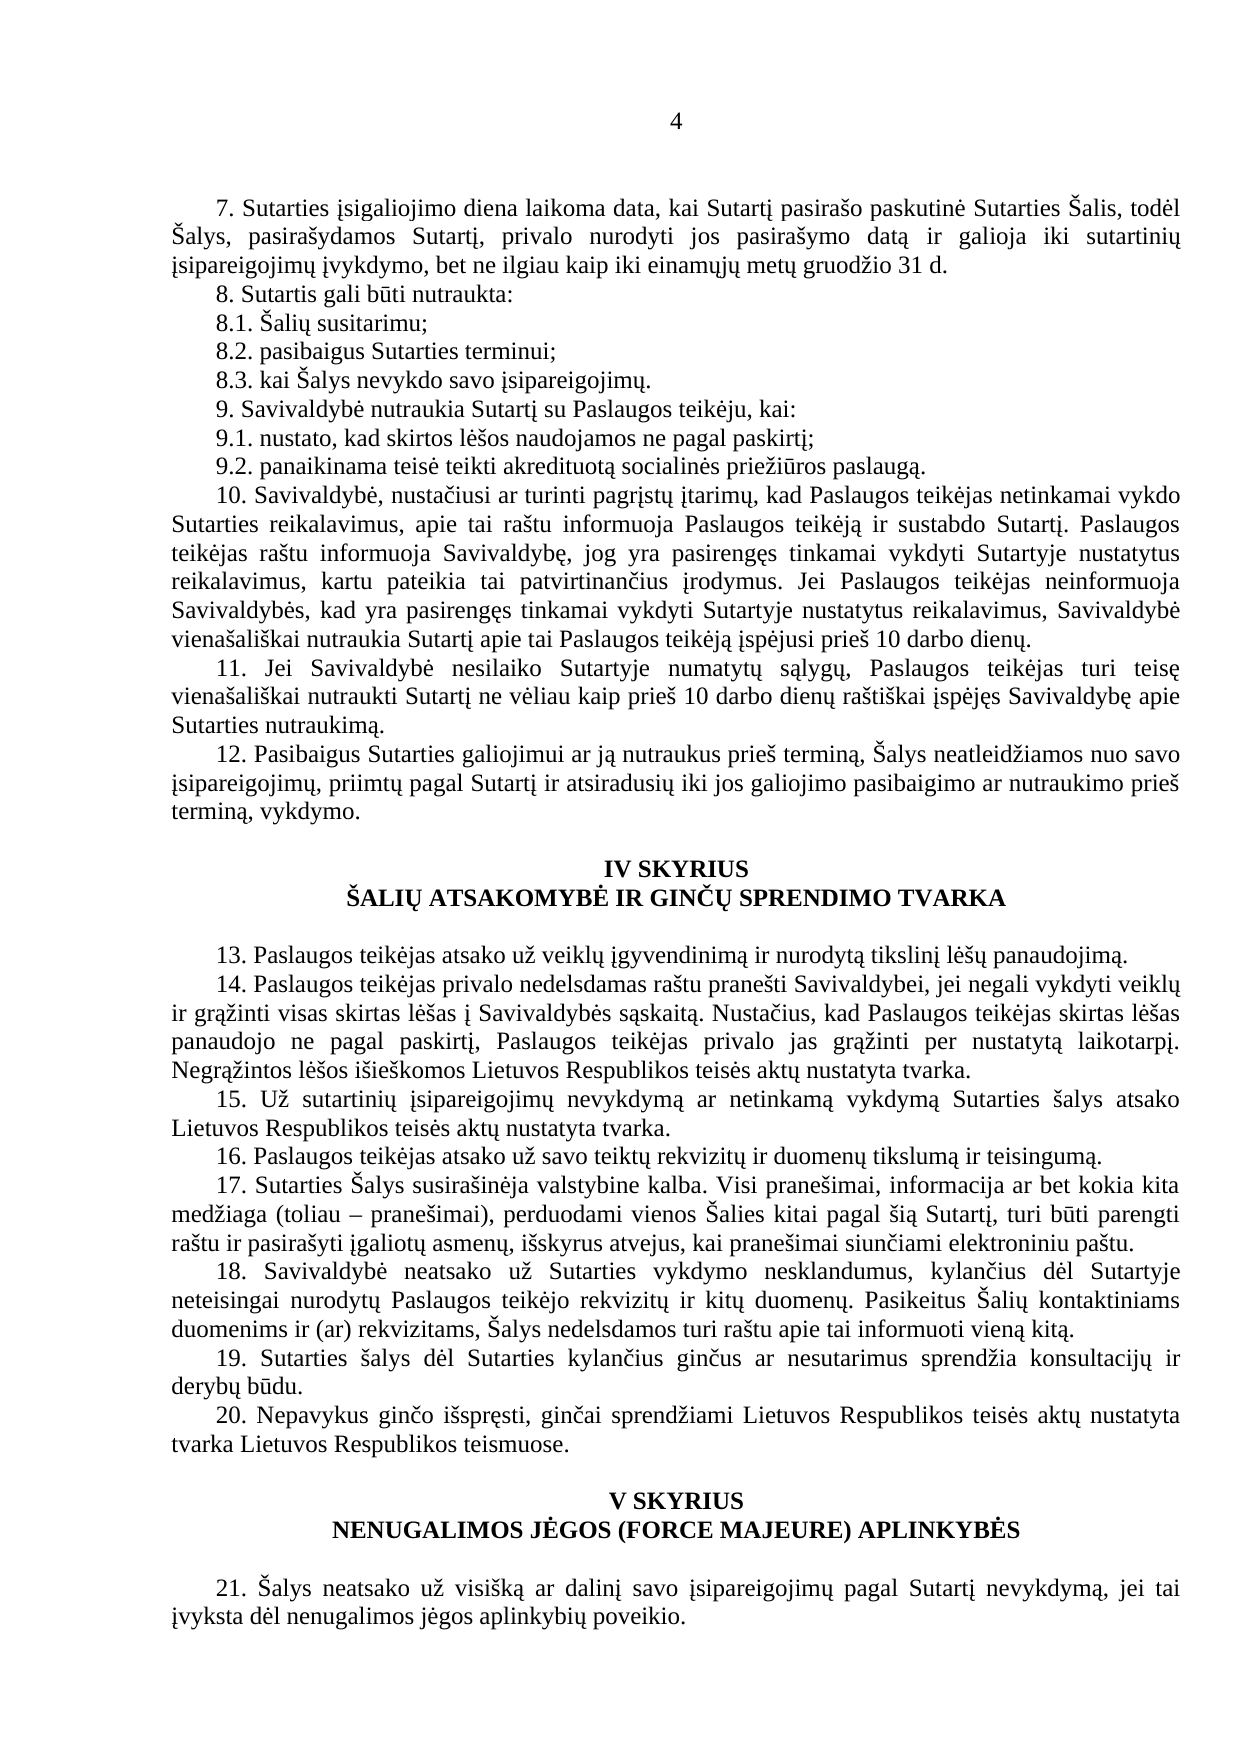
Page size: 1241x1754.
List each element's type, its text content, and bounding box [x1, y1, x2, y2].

text 18. Savivaldybė neatsako už Sutarties vykdymo nesklandumus, kylančius dėl Sutartyje neteisingai nurodytų Paslaugos teikėjo rekvizitų ir kitų duomenų. Pasikeitus Šalių kontaktiniams duomenims ir (ar) rekvizitams, Šalys nedelsdamos turi raštu apie tai informuoti vieną kitą. [171, 1256, 1181, 1343]
text 8. Sutartis gali būti nutraukta: [171, 279, 1181, 308]
text IV SKYRIUS [171, 854, 1181, 883]
text ŠALIŲ ATSAKOMYBĖ IR GINČŲ SPRENDIMO TVARKA [171, 883, 1181, 911]
text 16. Paslaugos teikėjas atsako už savo teiktų rekvizitų ir duomenų tikslumą ir teisingumą. [171, 1141, 1181, 1170]
text 8.1. Šalių susitarimu; [171, 308, 1181, 336]
text 13. Paslaugos teikėjas atsako už veiklų įgyvendinimą ir nurodytą tikslinį lėšų panaudojimą. [171, 940, 1181, 969]
text 10. Savivaldybė, nustačiusi ar turinti pagrįstų įtarimų, kad Paslaugos teikėjas netinkamai vykdo Sutarties reikalavimus, apie tai raštu informuoja Paslaugos teikėją ir sustabdo Sutartį. Paslaugos teikėjas raštu informuoja Savivaldybę, jog yra pasirengęs tinkamai vykdyti Sutartyje nustatytus reikalavimus, kartu pateikia tai patvirtinančius įrodymus. Jei Paslaugos teikėjas neinformuoja Savivaldybės, kad yra pasirengęs tinkamai vykdyti Sutartyje nustatytus reikalavimus, Savivaldybė vienašališkai nutraukia Sutartį apie tai Paslaugos teikėją įspėjusi prieš 10 darbo dienų. [171, 480, 1181, 653]
text 11. Jei Savivaldybė nesilaiko Sutartyje numatytų sąlygų, Paslaugos teikėjas turi teisę vienašališkai nutraukti Sutartį ne vėliau kaip prieš 10 darbo dienų raštiškai įspėjęs Savivaldybę apie Sutarties nutraukimą. [171, 653, 1181, 739]
text 9.1. nustato, kad skirtos lėšos naudojamos ne pagal paskirtį; [171, 423, 1181, 451]
text 21. Šalys neatsako už visišką ar dalinį savo įsipareigojimų pagal Sutartį nevykdymą, jei tai įvyksta dėl nenugalimos jėgos aplinkybių poveikio. [171, 1573, 1181, 1630]
text 20. Nepavykus ginčo išspręsti, ginčai sprendžiami Lietuvos Respublikos teisės aktų nustatyta tvarka Lietuvos Respublikos teismuose. [171, 1400, 1181, 1458]
text 8.3. kai Šalys nevykdo savo įsipareigojimų. [171, 365, 1181, 394]
text 14. Paslaugos teikėjas privalo nedelsdamas raštu pranešti Savivaldybei, jei negali vykdyti veiklų ir grąžinti visas skirtas lėšas į Savivaldybės sąskaitą. Nustačius, kad Paslaugos teikėjas skirtas lėšas panaudojo ne pagal paskirtį, Paslaugos teikėjas privalo jas grąžinti per nustatytą laikotarpį. Negrąžintos lėšos išieškomos Lietuvos Respublikos teisės aktų nustatyta tvarka. [171, 969, 1181, 1084]
text 9.2. panaikinama teisė teikti akredituotą socialinės priežiūros paslaugą. [171, 451, 1181, 480]
text 9. Savivaldybė nutraukia Sutartį su Paslaugos teikėju, kai: [171, 394, 1181, 423]
text 19. Sutarties šalys dėl Sutarties kylančius ginčus ar nesutarimus sprendžia konsultacijų ir derybų būdu. [171, 1343, 1181, 1400]
text 12. Pasibaigus Sutarties galiojimui ar ją nutraukus prieš terminą, Šalys neatleidžiamos nuo savo įsipareigojimų, priimtų pagal Sutartį ir atsiradusių iki jos galiojimo pasibaigimo ar nutraukimo prieš terminą, vykdymo. [171, 739, 1181, 825]
text 7. Sutarties įsigaliojimo diena laikoma data, kai Sutartį pasirašo paskutinė Sutarties Šalis, todėl Šalys, pasirašydamos Sutartį, privalo nurodyti jos pasirašymo datą ir galioja iki sutartinių įsipareigojimų įvykdymo, bet ne ilgiau kaip iki einamųjų metų gruodžio 31 d. [171, 193, 1181, 279]
text 17. Sutarties Šalys susirašinėja valstybine kalba. Visi pranešimai, informacija ar bet kokia kita medžiaga (toliau – pranešimai), perduodami vienos Šalies kitai pagal šią Sutartį, turi būti parengti raštu ir pasirašyti įgaliotų asmenų, išskyrus atvejus, kai pranešimai siunčiami elektroniniu paštu. [171, 1170, 1181, 1256]
text NENUGALIMOS JĖGOS (FORCE MAJEURE) APLINKYBĖS [171, 1515, 1181, 1544]
text 15. Už sutartinių įsipareigojimų nevykdymą ar netinkamą vykdymą Sutarties šalys atsako Lietuvos Respublikos teisės aktų nustatyta tvarka. [171, 1084, 1181, 1141]
text 8.2. pasibaigus Sutarties terminui; [171, 336, 1181, 365]
text V SKYRIUS [171, 1486, 1181, 1515]
